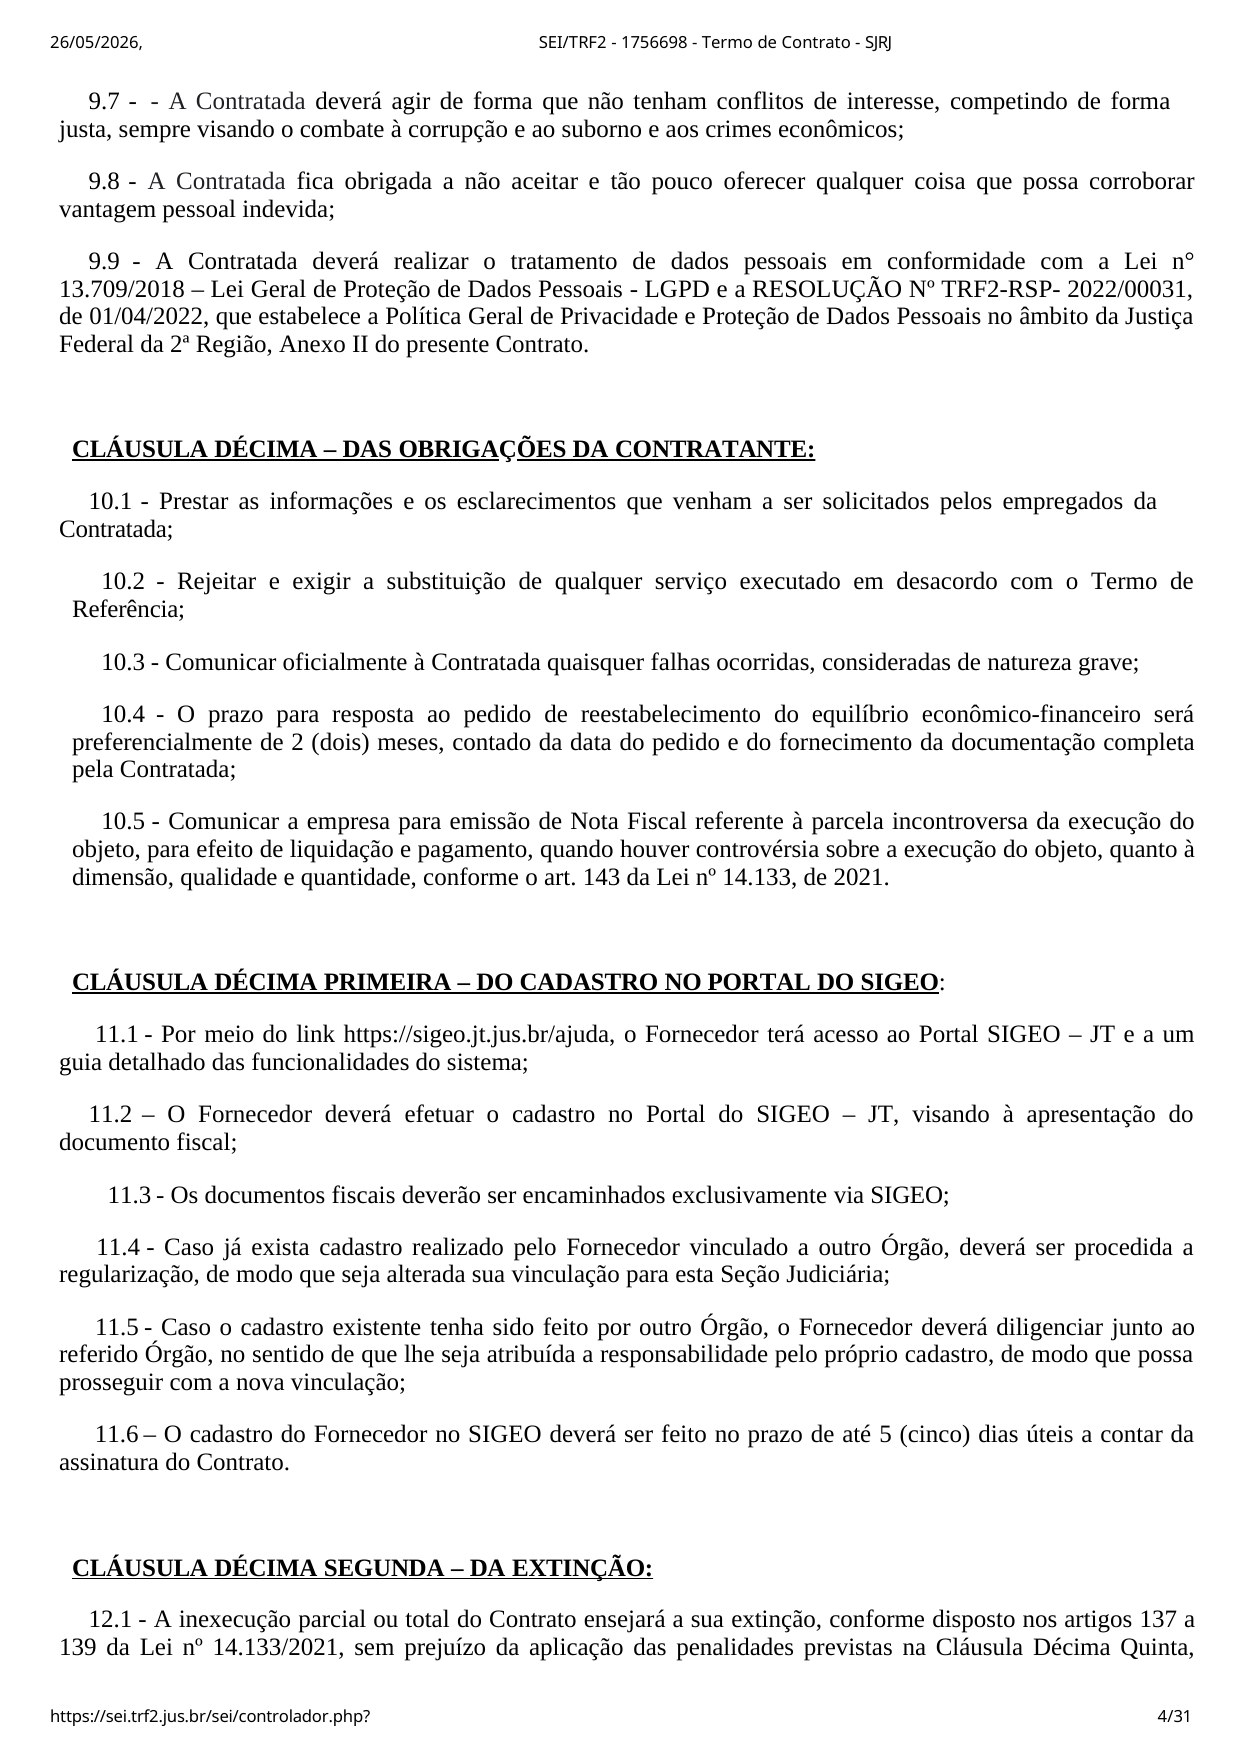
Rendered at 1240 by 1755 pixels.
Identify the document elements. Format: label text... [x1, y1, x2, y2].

list - Prestar as informações e os esclarecimentos que venham a ser solicitados pelos empregados da Contratada; [59, 488, 1158, 543]
list - - A Contratada deverá agir de forma que não tenham conflitos de interesse, competindo de forma justa, sempre visando o combate à corrupção e ao suborno e aos crimes econômicos; [59, 87, 1171, 143]
list - Por meio do link https://sigeo.jt.jus.br/ajuda, o Fornecedor terá acesso ao Portal SIGEO – JT e a um guia detalhado das funcionalidades do sistema; [59, 1021, 1195, 1076]
list – O cadastro do Fornecedor no SIGEO deverá ser feito no prazo de até 5 (cinco) dias úteis a contar da assinatura do Contrato. [59, 1421, 1195, 1476]
list - Comunicar a empresa para emissão de Nota Fiscal referente à parcela incontroversa da execução do objeto, para efeito de liquidação e pagamento, quando houver controvérsia sobre a execução do objeto, quanto à dimensão, qualidade e quantidade, conforme o art. 143 da Lei nº 14.133, de 2021. [72, 808, 1195, 891]
list – O Fornecedor deverá efetuar o cadastro no Portal do SIGEO – JT, visando à apresentação do documento fiscal; [59, 1101, 1195, 1156]
subtitle CLÁUSULA DÉCIMA SEGUNDA – DA EXTINÇÃO: [72, 1553, 1195, 1581]
list - Caso já exista cadastro realizado pelo Fornecedor vinculado a outro Órgão, deverá ser procedida a regularização, de modo que seja alterada sua vinculação para esta Seção Judiciária; [59, 1233, 1195, 1288]
subtitle CLÁUSULA DÉCIMA – DAS OBRIGAÇÕES DA CONTRATANTE: [72, 434, 1195, 463]
list - A Contratada deverá realizar o tratamento de dados pessoais em conformidade com a Lei n° 13.709/2018 – Lei Geral de Proteção de Dados Pessoais - LGPD e a RESOLUÇÃO Nº TRF2-RSP- 2022/00031, de 01/04/2022, que estabelece a Política Geral de Privacidade e Proteção de Dados Pessoais no âmbito da Justiça Federal da 2ª Região, Anexo II do presente Contrato. [59, 247, 1195, 358]
list - Rejeitar e exigir a substituição de qualquer serviço executado em desacordo com o Termo de Referência; [72, 568, 1195, 623]
list - Caso o cadastro existente tenha sido feito por outro Órgão, o Fornecedor deverá diligenciar junto ao referido Órgão, no sentido de que lhe seja atribuída a responsabilidade pelo próprio cadastro, de modo que possa prosseguir com a nova vinculação; [59, 1313, 1195, 1396]
list - Os documentos fiscais deverão ser encaminhados exclusivamente via SIGEO; [107, 1180, 1195, 1209]
list - A Contratada fica obrigada a não aceitar e tão pouco oferecer qualquer coisa que possa corroborar vantagem pessoal indevida; [59, 167, 1195, 222]
list - O prazo para resposta ao pedido de reestabelecimento do equilíbrio econômico-financeiro será preferencialmente de 2 (dois) meses, contado da data do pedido e do fornecimento da documentação completa pela Contratada; [72, 700, 1195, 783]
subtitle CLÁUSULA DÉCIMA PRIMEIRA – DO CADASTRO NO PORTAL DO SIGEO: [72, 967, 1195, 996]
list - Comunicar oficialmente à Contratada quaisquer falhas ocorridas, consideradas de natureza grave; [101, 647, 1195, 676]
list - A inexecução parcial ou total do Contrato ensejará a sua extinção, conforme disposto nos artigos 137 a 139 da Lei nº 14.133/2021, sem prejuízo da aplicação das penalidades previstas na Cláusula Décima Quinta, [59, 1606, 1195, 1661]
